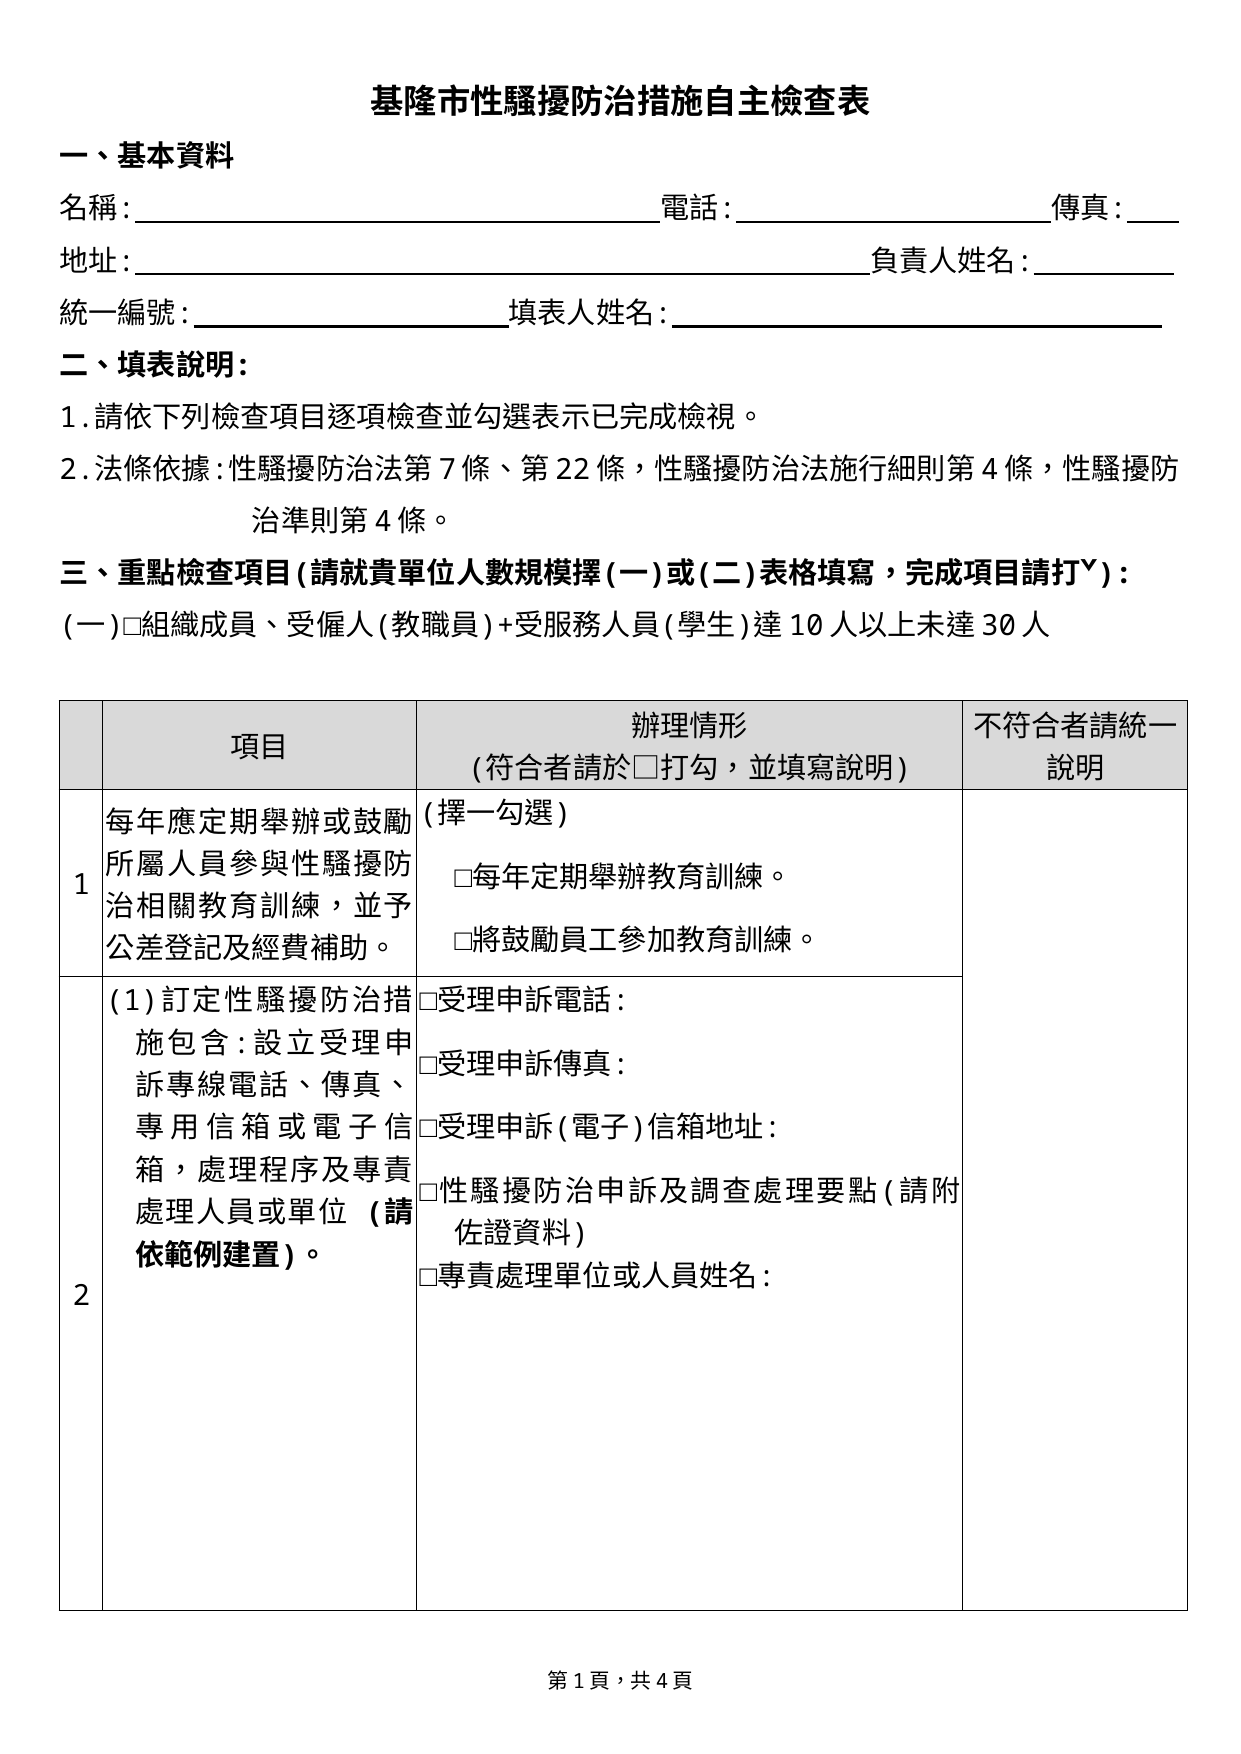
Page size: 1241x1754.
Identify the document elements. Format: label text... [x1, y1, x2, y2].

text (一)□組織成員、受僱人(教職員)+受服務人員(學生)達10人以上未達30人 [59, 592, 1181, 644]
table_cell 每年應定期舉辦或鼓勵所屬人員參與性騷擾防治相關教育訓練，並予公差登記及經費補助。 [103, 790, 416, 976]
table_header 辦理情形 (符合者請於□打勾，並填寫說明) [417, 701, 962, 789]
text 2.法條依據:性騷擾防治法第7條、第22條，性騷擾防治法施行細則第4條，性騷擾防 治準則第4條。 [59, 436, 1181, 540]
table_cell (1)訂定性騷擾防治措施包含:設立受理申訴專線電話、傳真、專用信箱或電子信箱，處理程序及專責處理人員或單位 (請依範例建置)。 [103, 977, 416, 1610]
table_cell 2 [60, 977, 102, 1610]
text 1.請依下列檢查項目逐項檢查並勾選表示已完成檢視。 [59, 384, 1181, 436]
text 二、填表說明: [59, 332, 1181, 384]
table_cell [963, 790, 1187, 1610]
text 名稱: 電話: 傳真: [59, 175, 1181, 227]
text 統一編號: 填表人姓名: [59, 279, 1181, 332]
text 一、基本資料 [59, 123, 1181, 175]
table_cell (擇一勾選) □每年定期舉辦教育訓練。 □將鼓勵員工參加教育訓練。 [417, 790, 962, 976]
text 基隆市性騷擾防治措施自主檢查表 [59, 75, 1181, 123]
table_header [60, 701, 102, 789]
table_header 不符合者請統一說明 [963, 701, 1187, 789]
text 地址: 負責人姓名: [59, 227, 1181, 279]
table_header 項目 [103, 701, 416, 789]
text 三、重點檢查項目(請就貴單位人數規模擇(一)或(二)表格填寫，完成項目請打ˇ): [59, 540, 1181, 592]
table_cell □受理申訴電話: □受理申訴傳真: □受理申訴(電子)信箱地址: □性騷擾防治申訴及調查處理要點(請附 佐證資料) □專責處理單位或人員姓名: [417, 977, 962, 1610]
table_cell 1 [60, 790, 102, 976]
